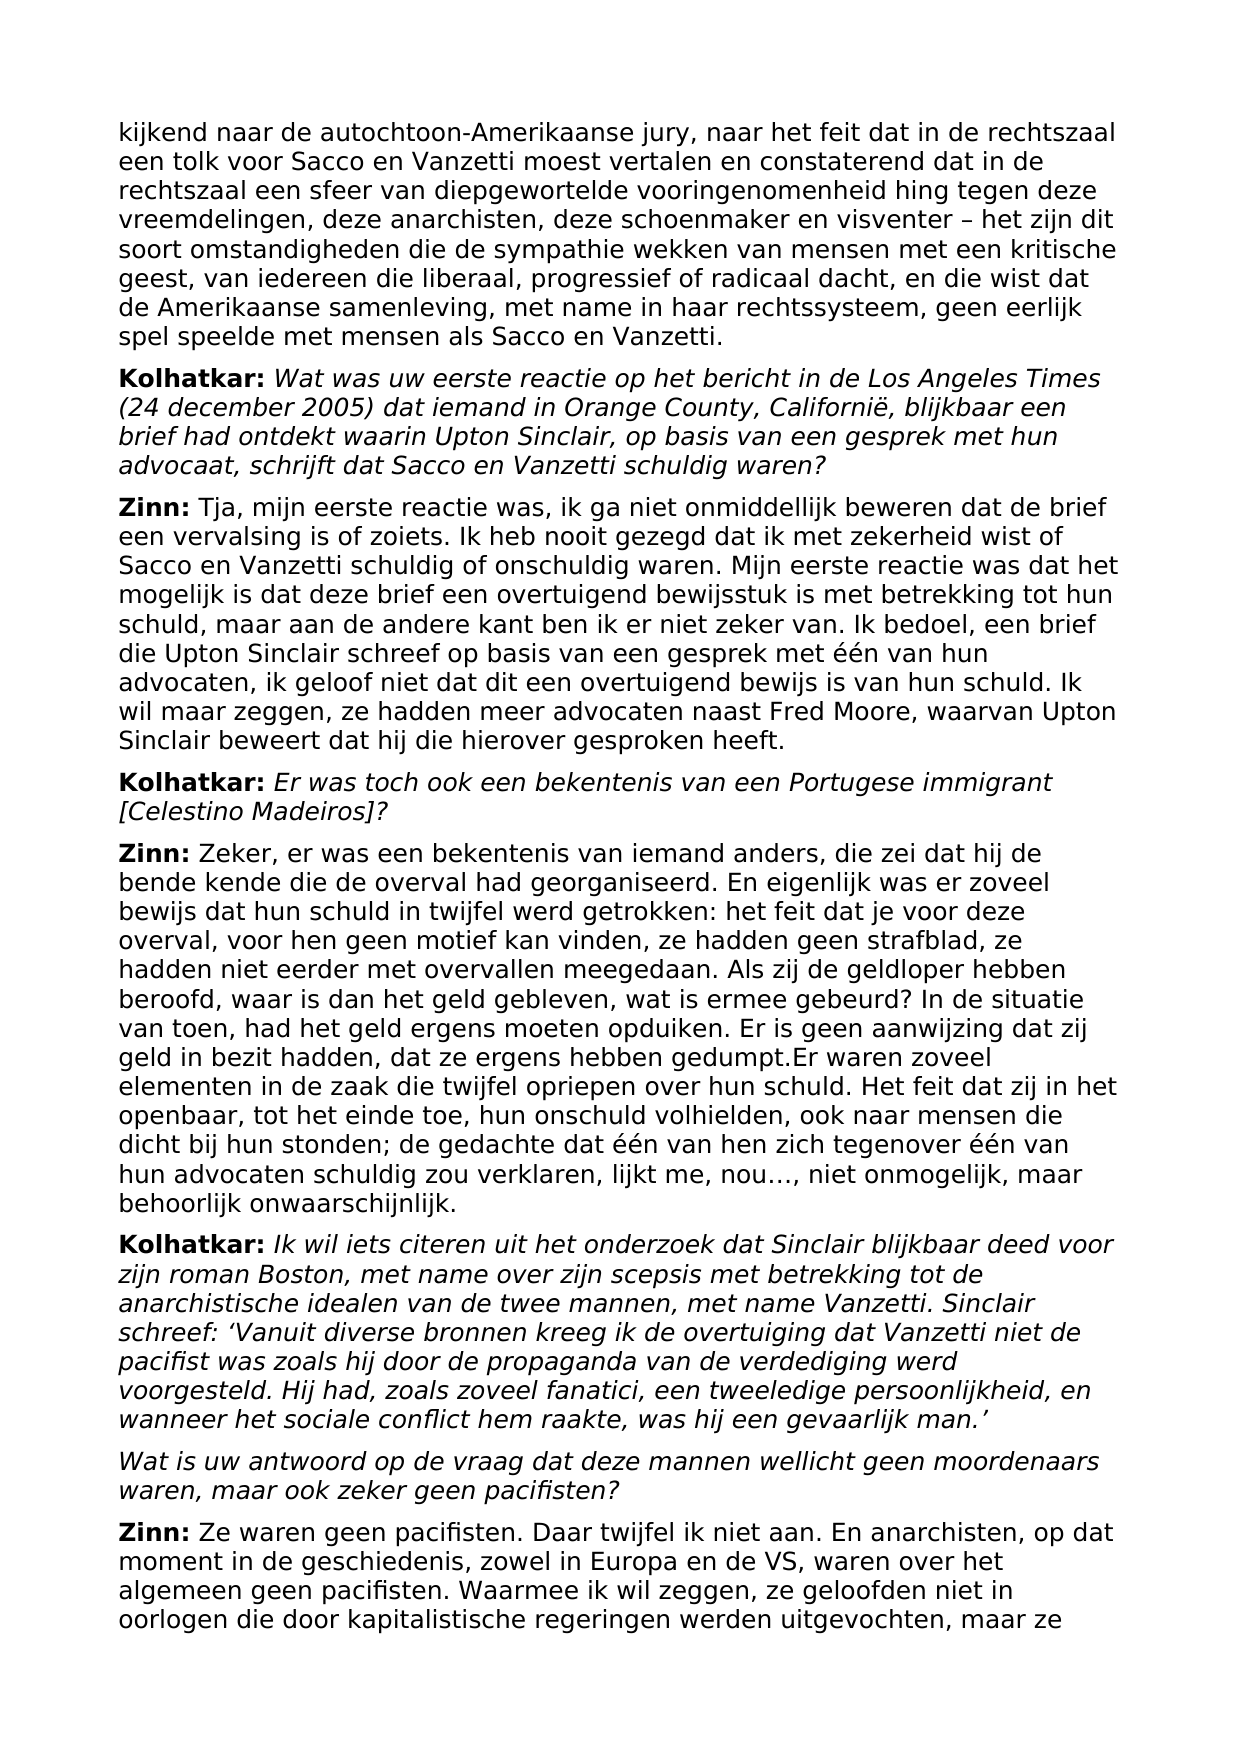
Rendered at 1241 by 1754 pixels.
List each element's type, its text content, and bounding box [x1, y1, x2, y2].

text Kolhatkar: Er was toch ook een bekentenis van een Portugese immigrant [Celestino Madeiros]? [118, 768, 1122, 826]
text Zinn: Zeker, er was een bekentenis van iemand anders, die zei dat hij de bende kende die de overval had georganiseerd. En eigenlijk was er zoveel bewijs dat hun schuld in twijfel werd getrokken: het feit dat je voor deze overval, voor hen geen motief kan vinden, ze hadden geen strafblad, ze hadden niet eerder met overvallen meegedaan. Als zij de geldloper hebben beroofd, waar is dan het geld gebleven, wat is ermee gebeurd? In de situatie van toen, had het geld ergens moeten opduiken. Er is geen aanwijzing dat zij geld in bezit hadden, dat ze ergens hebben gedumpt.Er waren zoveel elementen in de zaak die twijfel opriepen over hun schuld. Het feit dat zij in het openbaar, tot het einde toe, hun onschuld volhielden, ook naar mensen die dicht bij hun stonden; de gedachte dat één van hen zich tegenover één van hun advocaten schuldig zou verklaren, lijkt me, nou…, niet onmogelijk, maar behoorlijk onwaarschijnlijk. [118, 839, 1122, 1218]
text Kolhatkar: Wat was uw eerste reactie op het bericht in de Los Angeles Times (24 december 2005) dat iemand in Orange County, Californië, blijkbaar een brief had ontdekt waarin Upton Sinclair, op basis van een gesprek met hun advocaat, schrijft dat Sacco en Vanzetti schuldig waren? [118, 364, 1122, 481]
text Zinn: Tja, mijn eerste reactie was, ik ga niet onmiddellijk beweren dat de brief een vervalsing is of zoiets. Ik heb nooit gezegd dat ik met zekerheid wist of Sacco en Vanzetti schuldig of onschuldig waren. Mijn eerste reactie was dat het mogelijk is dat deze brief een overtuigend bewijsstuk is met betrekking tot hun schuld, maar aan de andere kant ben ik er niet zeker van. Ik bedoel, een brief die Upton Sinclair schreef op basis van een gesprek met één van hun advocaten, ik geloof niet dat dit een overtuigend bewijs is van hun schuld. Ik wil maar zeggen, ze hadden meer advocaten naast Fred Moore, waarvan Upton Sinclair beweert dat hij die hierover gesproken heeft. [118, 493, 1122, 756]
text Kolhatkar: Ik wil iets citeren uit het onderzoek dat Sinclair blijkbaar deed voor zijn roman Boston, met name over zijn scepsis met betrekking tot de anarchistische idealen van de twee mannen, met name Vanzetti. Sinclair schreef: ‘Vanuit diverse bronnen kreeg ik de overtuiging dat Vanzetti niet de pacifist was zoals hij door de propaganda van de verdediging werd voorgesteld. Hij had, zoals zoveel fanatici, een tweeledige persoonlijkheid, en wanneer het sociale conflict hem raakte, was hij een gevaarlijk man.’ [118, 1231, 1122, 1435]
text kijkend naar de autochtoon-Amerikaanse jury, naar het feit dat in de rechtszaal een tolk voor Sacco en Vanzetti moest vertalen en constaterend dat in de rechtszaal een sfeer van diepgewortelde vooringenomenheid hing tegen deze vreemdelingen, deze anarchisten, deze schoenmaker en visventer – het zijn dit soort omstandigheden die de sympathie wekken van mensen met een kritische geest, van iedereen die liberaal, progressief of radicaal dacht, en die wist dat de Amerikaanse samenleving, met name in haar rechtssysteem, geen eerlijk spel speelde met mensen als Sacco en Vanzetti. [118, 118, 1122, 351]
text Wat is uw antwoord op de vraag dat deze mannen wellicht geen moordenaars waren, maar ook zeker geen pacifisten? [118, 1447, 1122, 1506]
text Zinn: Ze waren geen pacifisten. Daar twijfel ik niet aan. En anarchisten, op dat moment in de geschiedenis, zowel in Europa en de VS, waren over het algemeen geen pacifisten. Waarmee ik wil zeggen, ze geloofden niet in oorlogen die door kapitalistische regeringen werden uitgevochten, maar ze [118, 1518, 1122, 1635]
